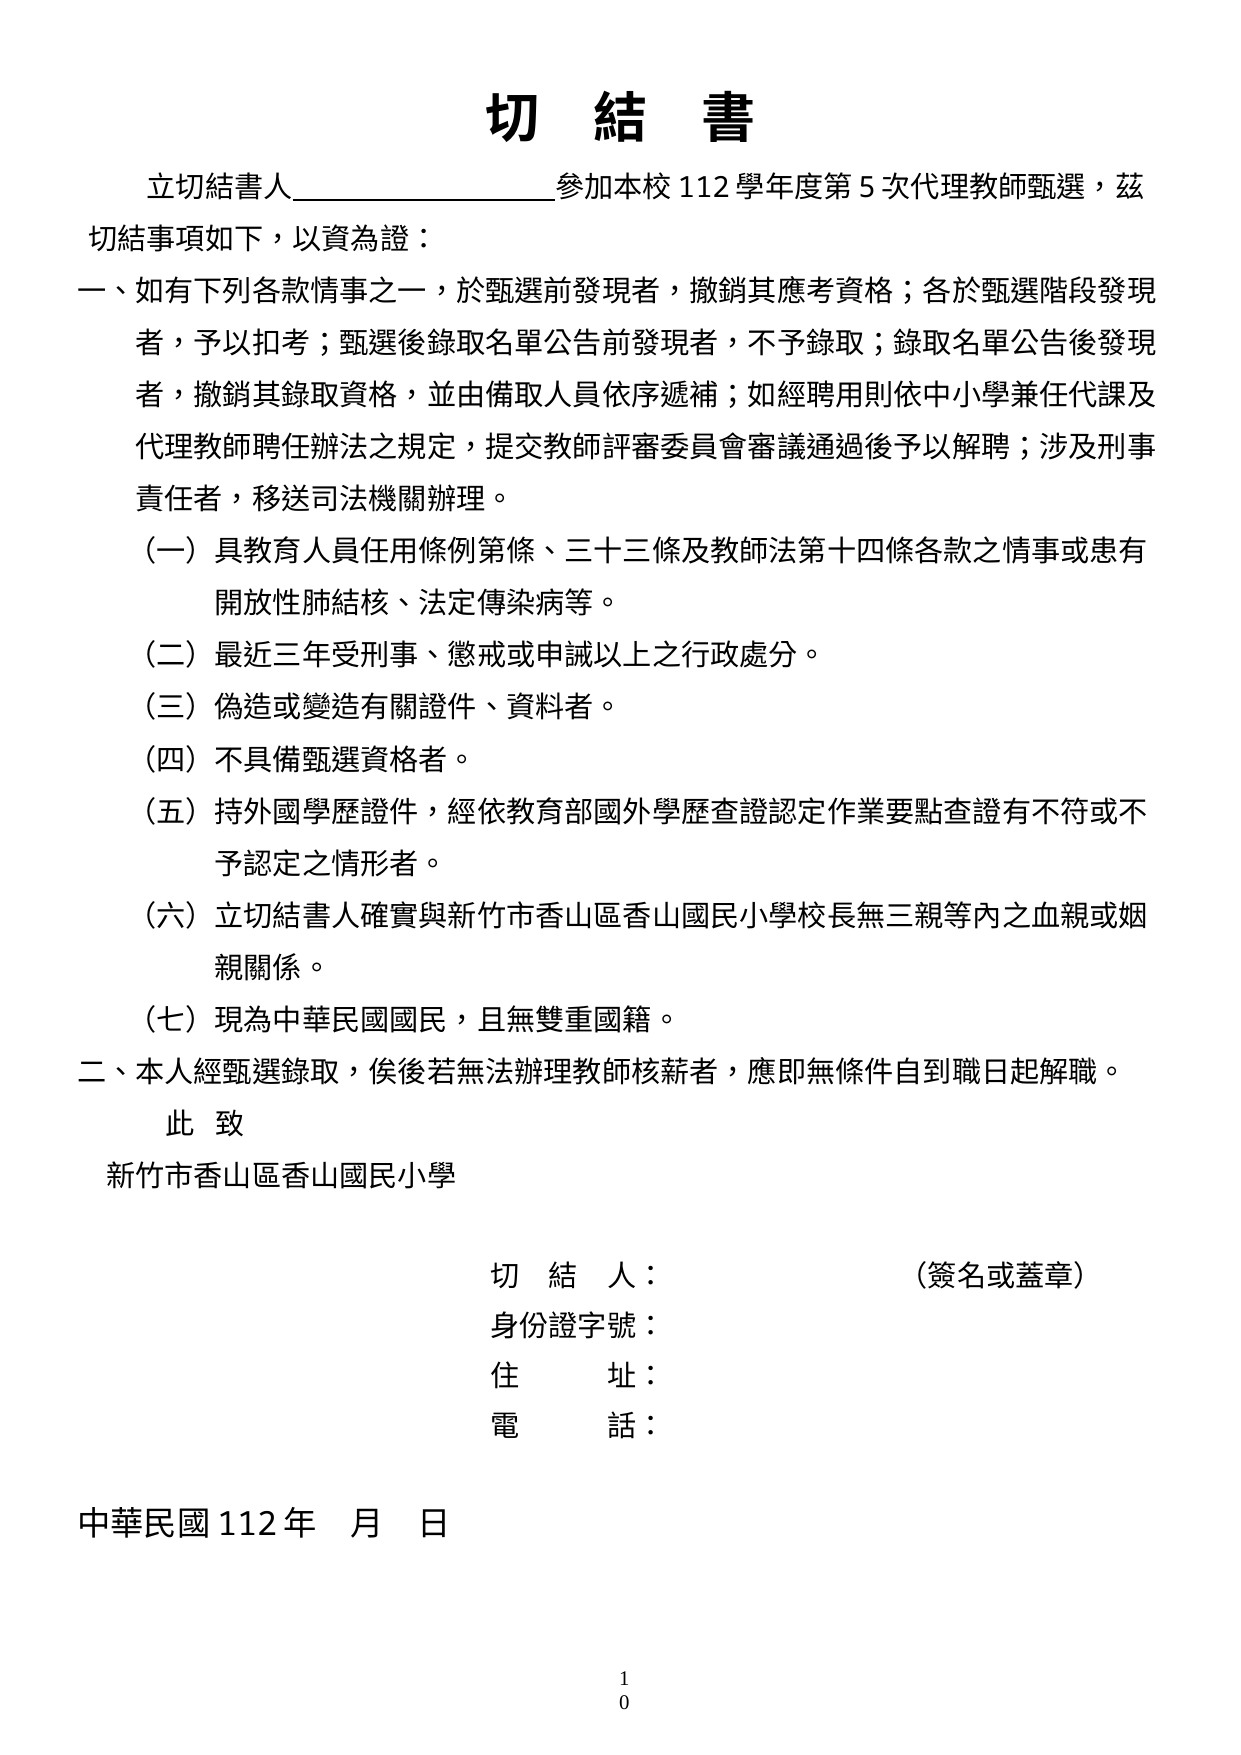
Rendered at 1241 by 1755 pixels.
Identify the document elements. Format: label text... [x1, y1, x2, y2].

text 電 話： [490, 1395, 1163, 1445]
text （二）最近三年受刑事、懲戒或申誡以上之行政處分。 [127, 622, 1163, 674]
text 切 結 人： （簽名或蓋章） [490, 1245, 1163, 1295]
text 此致 [165, 1091, 1163, 1143]
text 二、本人經甄選錄取，俟後若無法辦理教師核薪者，應即無條件自到職日起解職。 [77, 1039, 1163, 1091]
text 新竹市香山區香山國民小學 [77, 1143, 1163, 1195]
text 切 結 書 [77, 75, 1163, 153]
text 一、如有下列各款情事之一，於甄選前發現者，撤銷其應考資格；各於甄選階段發現者，予以扣考；甄選後錄取名單公告前發現者，不予錄取；錄取名單公告後發現者，撤銷其錄取資格，並由備取人員依序遞補；如經聘用則依中小學兼任代課及代理教師聘任辦法之規定，提交教師評審委員會審議通過後予以解聘；涉及刑事責任者，移送司法機關辦理。 [77, 258, 1163, 518]
text （五）持外國學歷證件，經依教育部國外學歷查證認定作業要點查證有不符或不予認定之情形者。 [127, 778, 1163, 883]
text 中華民國112年 月 日 [77, 1495, 1163, 1545]
text 住 址： [490, 1345, 1163, 1395]
text 身份證字號： [490, 1295, 1163, 1345]
text （一）具教育人員任用條例第條、三十三條及教師法第十四條各款之情事或患有開放性肺結核、法定傳染病等。 [127, 518, 1163, 622]
text （七）現為中華民國國民，且無雙重國籍。 [127, 987, 1163, 1039]
text 立切結書人 參加本校112學年度第5次代理教師甄選，茲切結事項如下，以資為證： [88, 153, 1163, 258]
text （三）偽造或變造有關證件、資料者。 [127, 674, 1163, 726]
text （六）立切結書人確實與新竹市香山區香山國民小學校長無三親等內之血親或姻親關係。 [127, 883, 1163, 987]
text （四）不具備甄選資格者。 [127, 726, 1163, 778]
